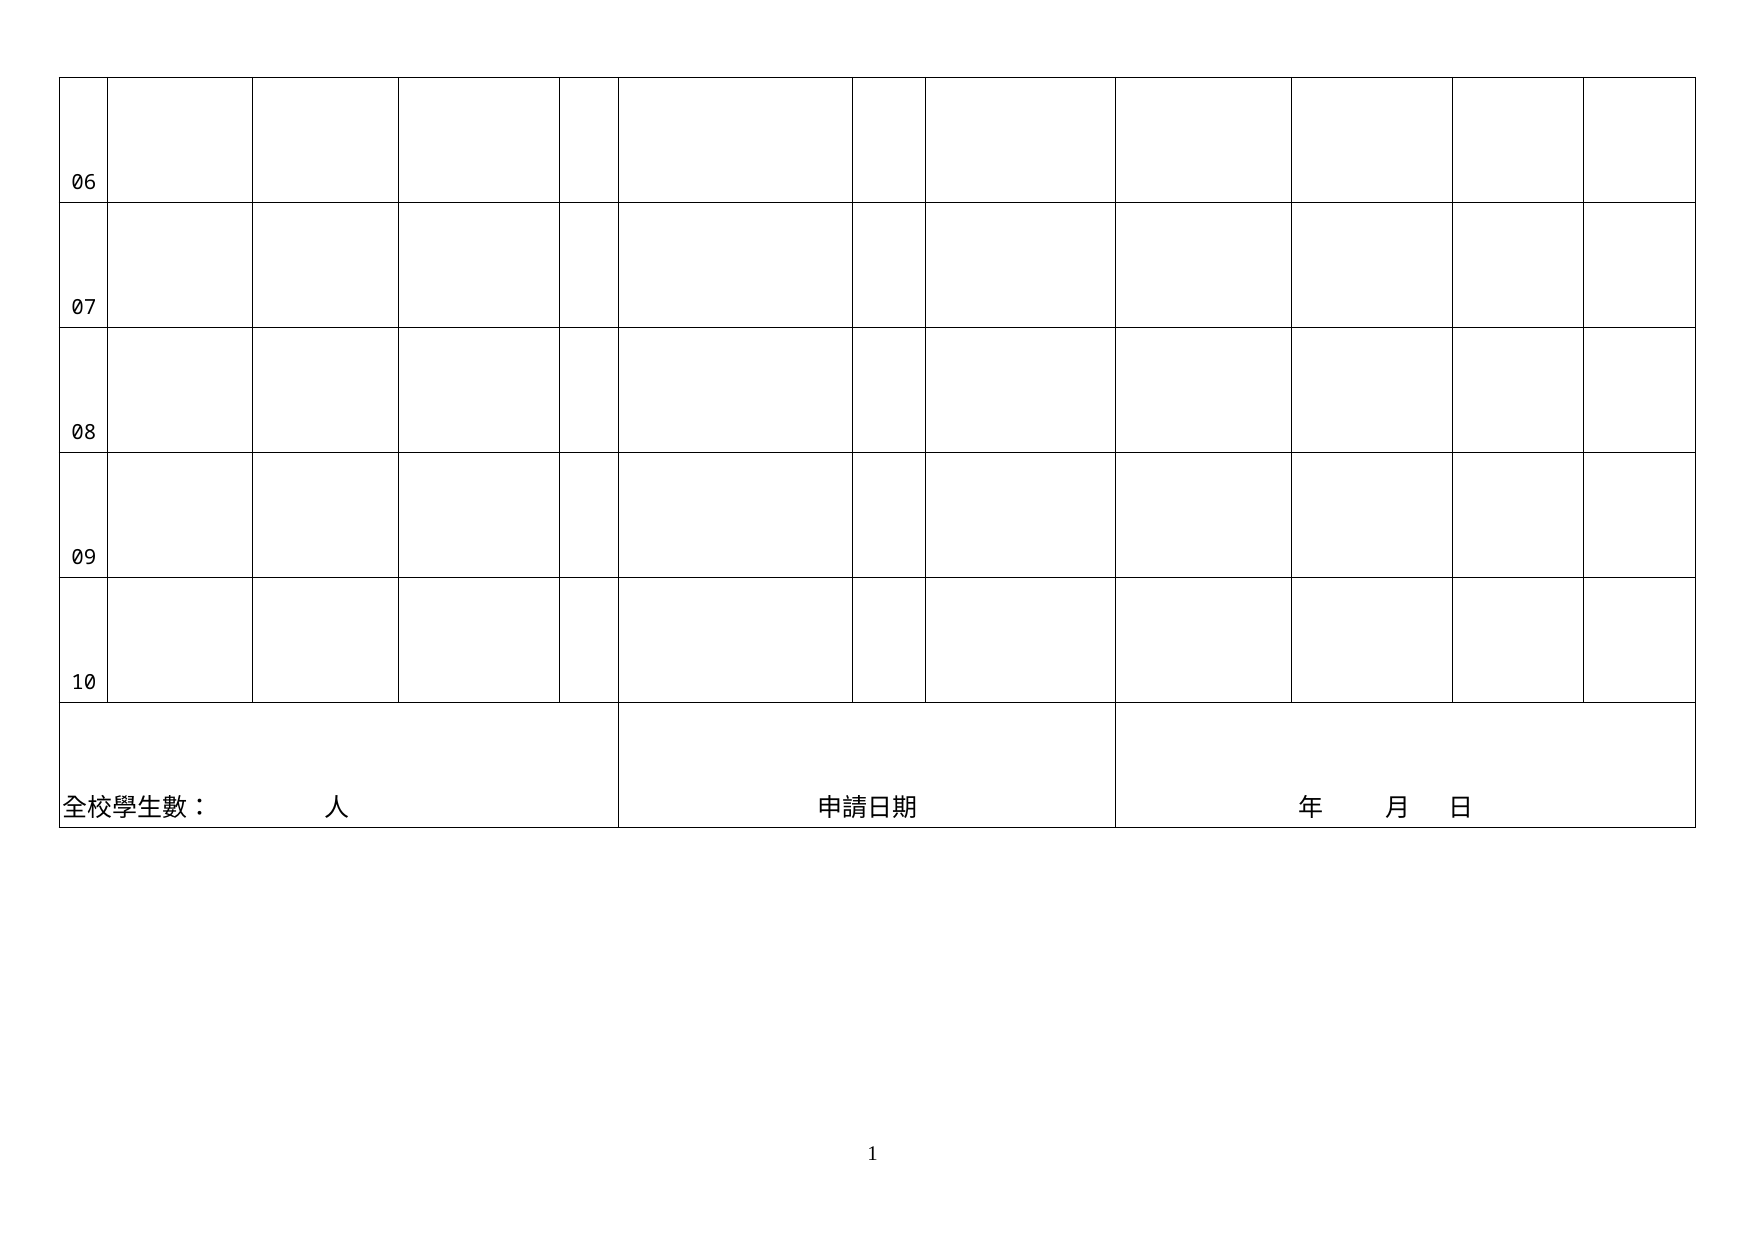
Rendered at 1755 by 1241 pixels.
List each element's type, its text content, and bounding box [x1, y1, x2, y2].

table_cell [619, 328, 852, 452]
table_cell [108, 78, 252, 202]
table_cell [926, 78, 1115, 202]
table_cell [560, 328, 618, 452]
table_cell 申請日期 [619, 703, 1115, 827]
table_cell [560, 453, 618, 577]
table_cell [1453, 328, 1583, 452]
table_cell [253, 453, 398, 577]
table_cell [619, 203, 852, 327]
table_cell [108, 578, 252, 702]
table_cell 08 [60, 328, 107, 452]
table_cell [1584, 578, 1695, 702]
table_cell [1116, 453, 1291, 577]
table_cell [1453, 78, 1583, 202]
table_cell [926, 453, 1115, 577]
table_cell [1584, 78, 1695, 202]
table_cell [399, 78, 559, 202]
table_cell [108, 453, 252, 577]
table_cell [619, 78, 852, 202]
table_cell [1453, 453, 1583, 577]
table_cell [1116, 578, 1291, 702]
table_cell [1116, 328, 1291, 452]
table_cell [1116, 203, 1291, 327]
table_cell [853, 453, 925, 577]
table_cell [1453, 203, 1583, 327]
table_cell [253, 578, 398, 702]
table_cell [1116, 78, 1291, 202]
table_cell [853, 203, 925, 327]
table_cell [619, 578, 852, 702]
table_cell [560, 78, 618, 202]
table_cell 年 月 日 [1116, 703, 1695, 827]
table_cell [1292, 578, 1452, 702]
table_cell [1292, 78, 1452, 202]
table_cell [619, 453, 852, 577]
table_cell 09 [60, 453, 107, 577]
table_cell [926, 328, 1115, 452]
table_cell 07 [60, 203, 107, 327]
table_cell 06 [60, 78, 107, 202]
table_cell [1453, 578, 1583, 702]
table_cell 10 [60, 578, 107, 702]
table_cell [1292, 328, 1452, 452]
table_cell [926, 578, 1115, 702]
table_cell [399, 203, 559, 327]
table_cell [253, 328, 398, 452]
table_cell [853, 78, 925, 202]
table_cell [108, 203, 252, 327]
table_cell 全校學生數： 人 [60, 703, 618, 827]
table_cell [926, 203, 1115, 327]
table_cell [253, 78, 398, 202]
table_cell [1292, 203, 1452, 327]
table_cell [1584, 328, 1695, 452]
table_cell [1584, 453, 1695, 577]
table_cell [853, 578, 925, 702]
table_cell [399, 328, 559, 452]
table_cell [399, 453, 559, 577]
table_cell [560, 578, 618, 702]
table_cell [1292, 453, 1452, 577]
table_cell [399, 578, 559, 702]
table_cell [560, 203, 618, 327]
table_cell [253, 203, 398, 327]
table_cell [853, 328, 925, 452]
table_cell [108, 328, 252, 452]
table_cell [1584, 203, 1695, 327]
